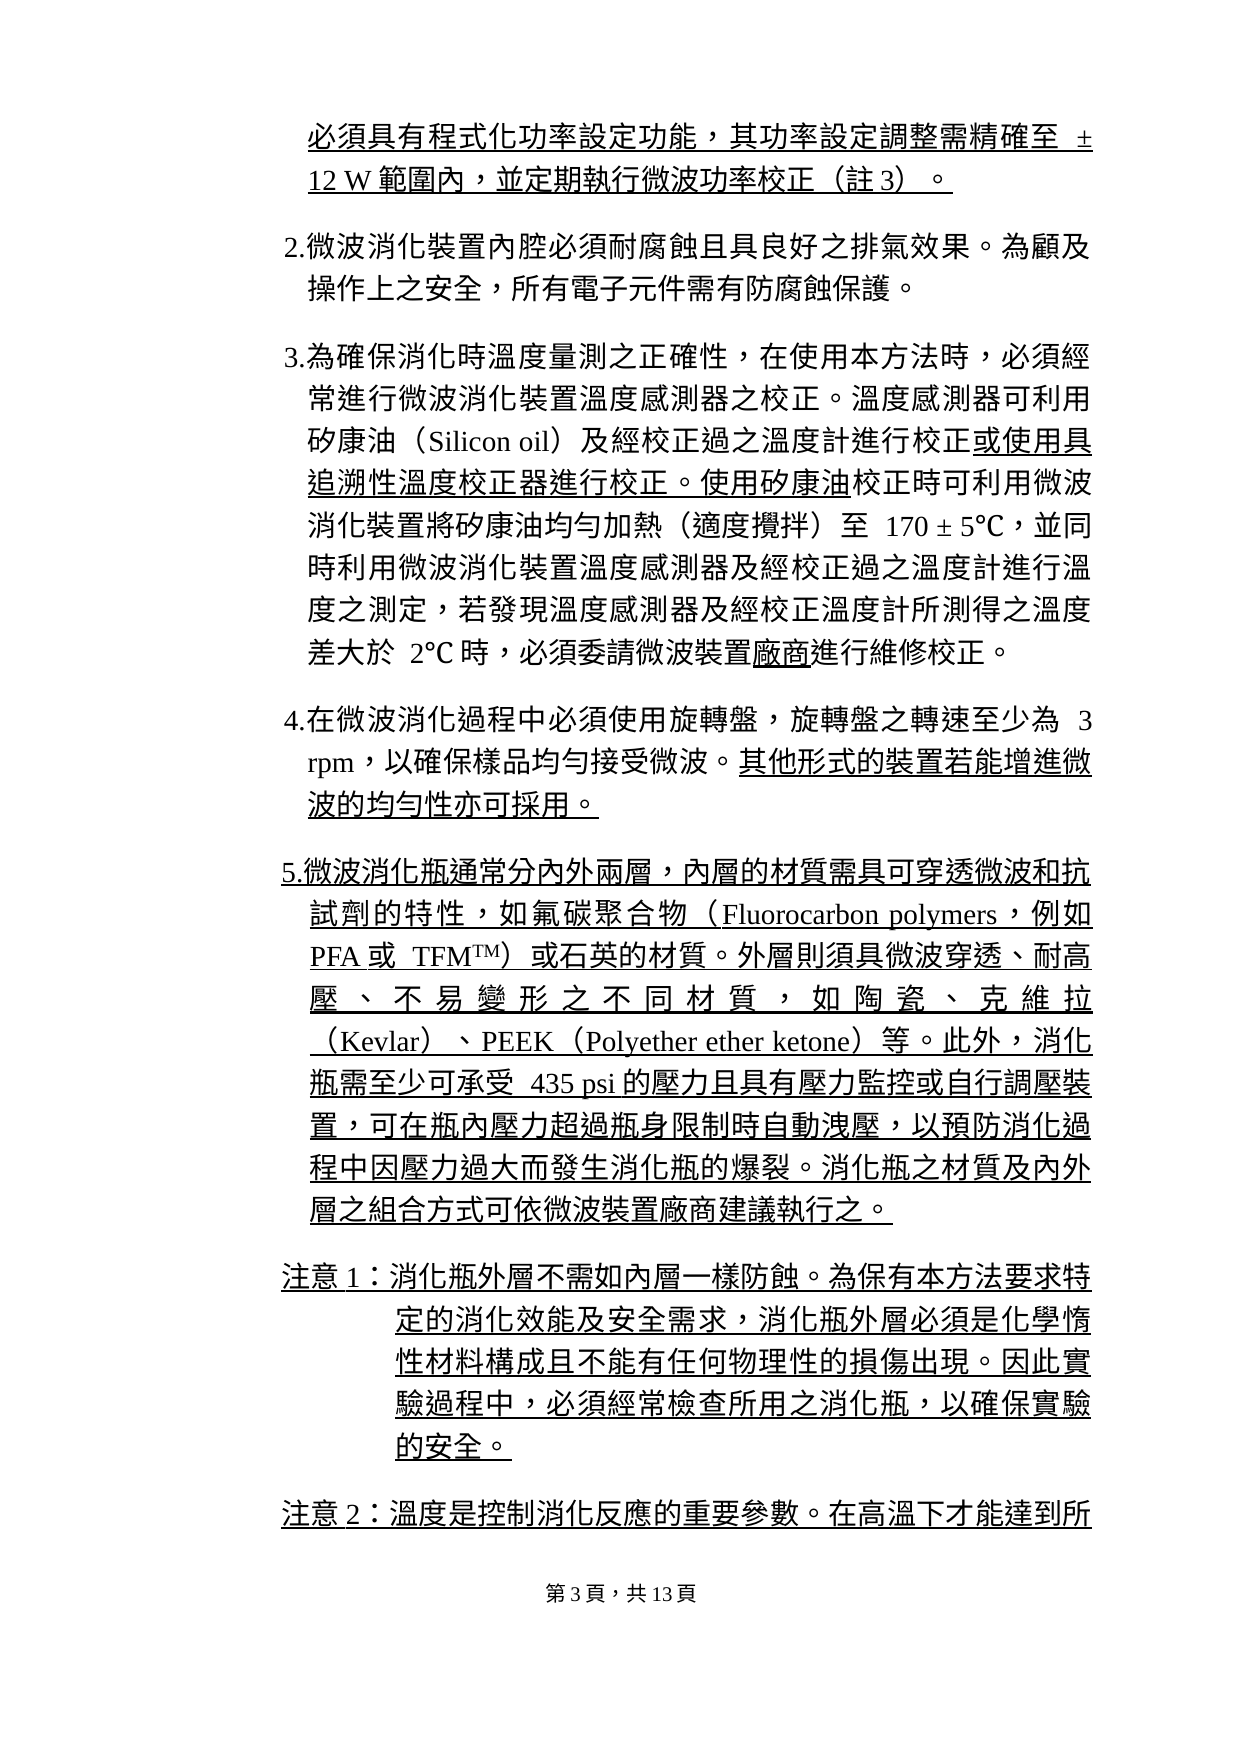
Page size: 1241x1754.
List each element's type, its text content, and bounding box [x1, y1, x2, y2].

text [281, 1529, 1092, 1533]
text 5.微波消化瓶通常分內外兩層，內層的材質需具可穿透微波和抗試劑的特性，如氟碳聚合物（Fluorocarbon polymers，例如 PFA 或 TFMTM）或石英的材質。外層則須具微波穿透、耐高壓、不易變形之不同材質，如陶瓷、克維拉（Kevlar）、PEEK（Polyether ether ketone）等。此外，消化瓶需至少可承受 435 psi的壓力且具有壓力監控或自行調壓裝置，可在瓶內壓力超過瓶身限制時自動洩壓，以預防消化過程中因壓力過大而發生消化瓶的爆裂。消化瓶之材質及內外層之組合方式可依微波裝置廠商建議執行之。 [281, 848, 1092, 1229]
text 注意1：消化瓶外層不需如內層一樣防蝕。為保有本方法要求特 [281, 1254, 1092, 1290]
text 2.微波消化裝置內腔必須耐腐蝕且具良好之排氣效果。為顧及操作上之安全，所有電子元件需有防腐蝕保護。 [283, 223, 1092, 308]
text 3.為確保消化時溫度量測之正確性，在使用本方法時，必須經常進行微波消化裝置溫度感測器之校正。溫度感測器可利用矽康油（Silicon oil）及經校正過之溫度計進行校正或使用具追溯性溫度校正器進行校正。使用矽康油校正時可利用微波消化裝置將矽康油均勻加熱（適度攪拌）至 170 ± 5℃，並同時利用微波消化裝置溫度感測器及經校正過之溫度計進行溫度之測定，若發現溫度感測器及經校正溫度計所測得之溫度差大於 2℃ 時，必須委請微波裝置廠商進行維修校正。 [283, 333, 1092, 671]
text 注意2：溫度是控制消化反應的重要參數。在高溫下才能達到所 [281, 1490, 1092, 1527]
text 4.在微波消化過程中必須使用旋轉盤，旋轉盤之轉速至少為 3 rpm，以確保樣品均勻接受微波。其他形式的裝置若能增進微波的均勻性亦可採用。 [283, 696, 1092, 823]
text 定的消化效能及安全需求，消化瓶外層必須是化學惰性材料構成且不能有任何物理性的損傷出現。因此實驗過程中，必須經常檢查所用之消化瓶，以確保實驗的安全。 [281, 1292, 1092, 1465]
text 必須具有程式化功率設定功能，其功率設定調整需精確至 ± 12 W 範圍內，並定期執行微波功率校正（註3）。 [283, 114, 1092, 198]
